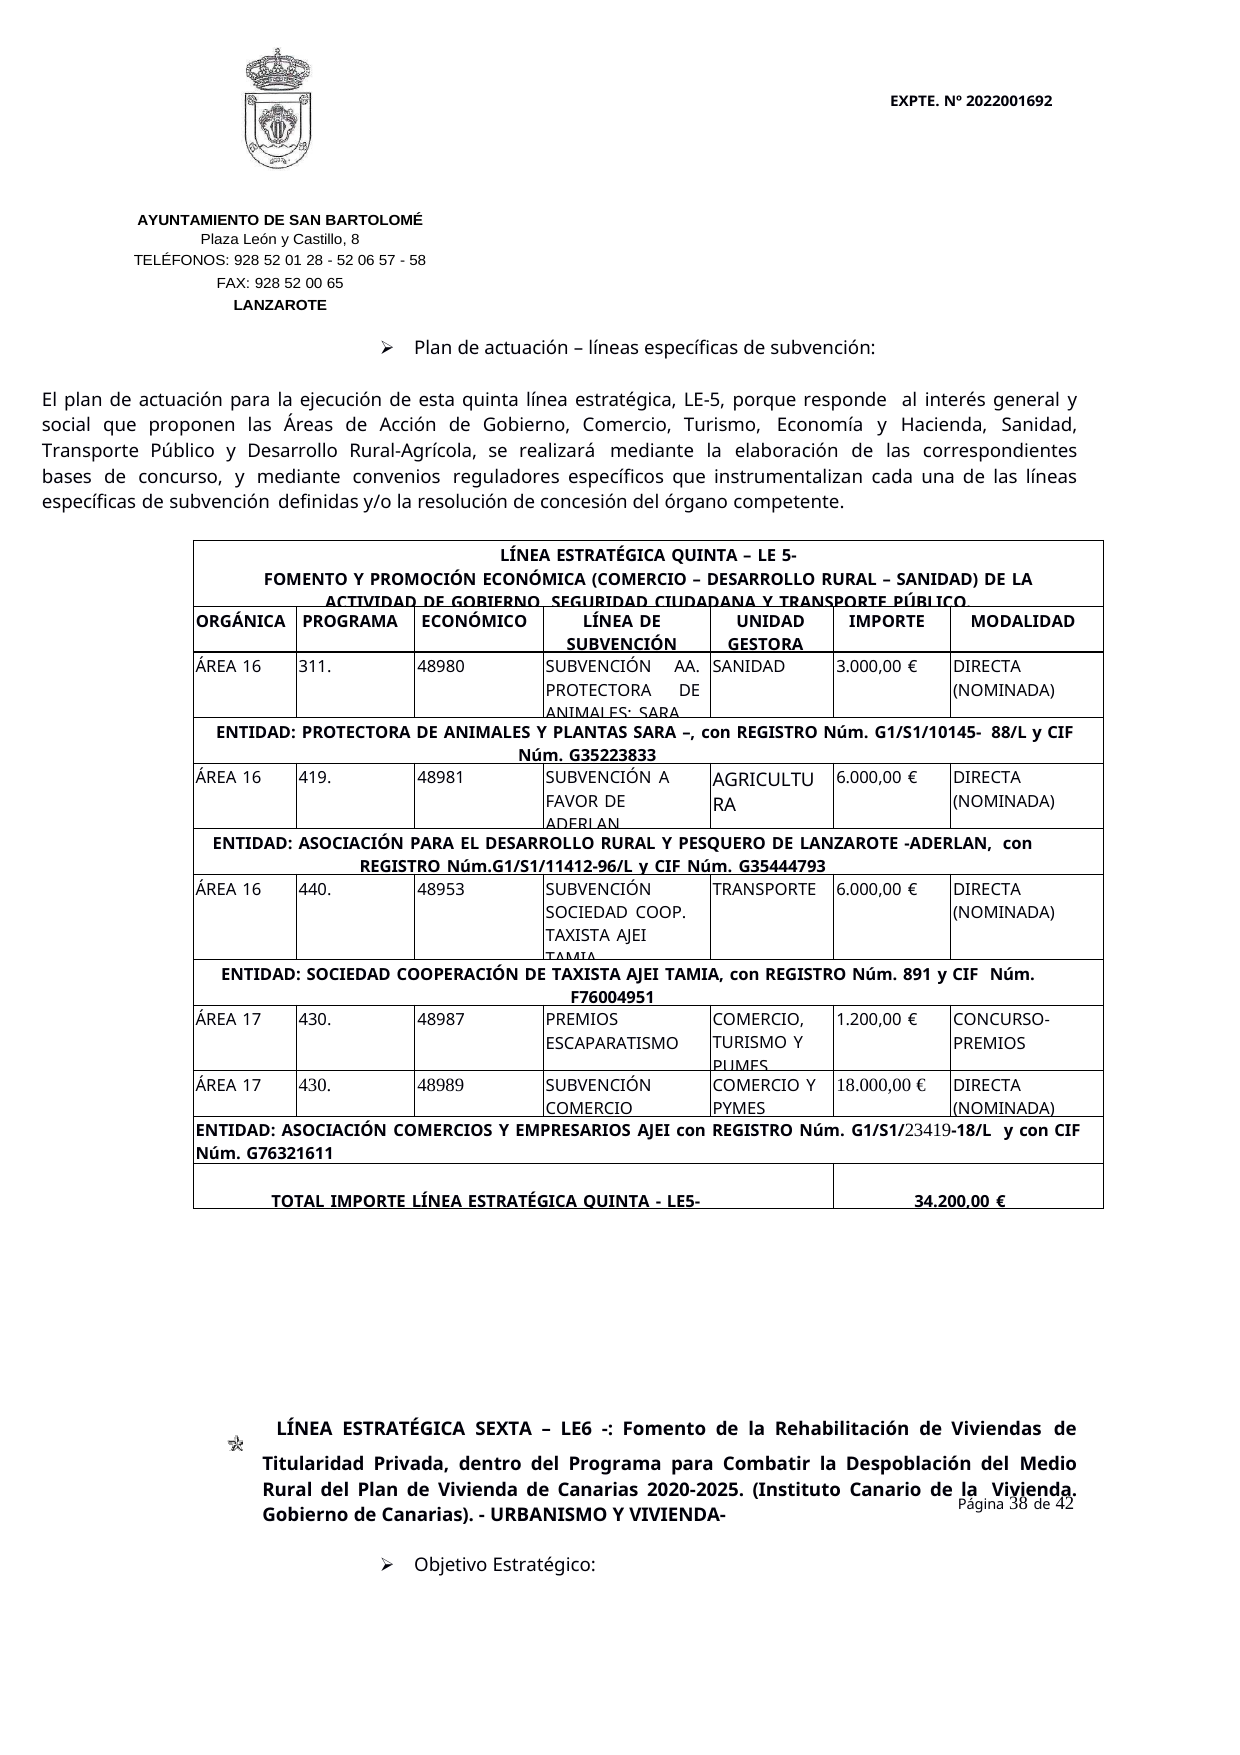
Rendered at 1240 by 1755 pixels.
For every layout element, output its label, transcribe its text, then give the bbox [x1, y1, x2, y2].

text AYUNTAMIENTO DE SAN BARTOLOMÉ [137, 212, 424, 228]
text FAX: 928 52 00 65 [136, 274, 424, 291]
table_cell ENTIDAD: SOCIEDAD COOPERACIÓN DE TAXISTA AJEI TAMIA, con REGISTRO Núm. 891 y CIF Núm. F76004951 [194, 960, 1103, 1004]
table_cell ÁREA 16 [194, 875, 296, 959]
table_cell 1.200,00 € [834, 1006, 950, 1070]
list Objetivo Estratégico: [379, 1552, 1200, 1577]
text El plan de actuación para la ejecución de esta quinta línea estratégica, LE-5, porque responde al interés general y social que proponen las Áreas de Acción de Gobierno, Comercio, Turismo, Economía y Hacienda, Sanidad, Transporte Público y Desarrollo Rural-Agrícola, se realizará mediante la elaboración de las correspondientes bases de concurso, y mediante convenios reguladores específicos que instrumentalizan cada una de las líneas específicas de subvención definidas y/o la resolución de concesión del órgano competente. [42, 386, 1078, 514]
table_cell 48987 [415, 1006, 543, 1070]
list Plan de actuación – líneas específicas de subvención: [379, 334, 1200, 360]
table_cell ECONÓMICO [415, 607, 543, 651]
table_cell 440. [297, 875, 414, 959]
table_cell 419. [297, 764, 414, 828]
table_cell LÍNEA DE SUBVENCIÓN [544, 607, 710, 651]
text Plaza León y Castillo, 8 TELÉFONOS: 928 52 01 28 - 52 06 57 - 58 [133, 230, 451, 268]
table_cell AGRICULTU RA [711, 764, 833, 828]
table_cell UNIDAD GESTORA [711, 607, 833, 651]
table_cell SUBVENCIÓN AA. PROTECTORA DE ANIMALES: SARA [544, 653, 710, 717]
table_cell 3.000,00 € [834, 653, 950, 717]
table_cell DIRECTA (NOMINADA) [951, 764, 1103, 828]
table_cell 48980 [415, 653, 543, 717]
table_cell ÁREA 16 [194, 764, 296, 828]
table_cell IMPORTE [834, 607, 950, 651]
table_cell SUBVENCIÓN A FAVOR DE ADERLAN [544, 764, 710, 828]
table_cell ÁREA 17 [194, 1006, 296, 1070]
table_cell 34.200,00 € [834, 1164, 1103, 1208]
table_cell COMERCIO, TURISMO Y PUMES [711, 1006, 833, 1070]
table_cell 430. [297, 1006, 414, 1070]
table_cell DIRECTA (NOMINADA) [951, 653, 1103, 717]
table_cell PREMIOS ESCAPARATISMO [544, 1006, 710, 1070]
table_cell 18.000,00 € [834, 1071, 950, 1116]
table_cell SANIDAD [711, 653, 833, 717]
table_cell SUBVENCIÓN COMERCIO [544, 1071, 710, 1116]
table_cell DIRECTA (NOMINADA) [951, 875, 1103, 959]
table_cell ENTIDAD: ASOCIACIÓN PARA EL DESARROLLO RURAL Y PESQUERO DE LANZAROTE -ADERLAN, con REGISTRO Núm.G1/S1/11412-96/L y CIF Núm. G35444793 [194, 829, 1103, 873]
table_header LÍNEA ESTRATÉGICA QUINTA – LE 5- FOMENTO Y PROMOCIÓN ECONÓMICA (COMERCIO – DESARROLLO RURAL – SANIDAD) DE LA ACTIVIDAD DE GOBIERNO, SEGURIDAD CIUDADANA Y TRANSPORTE PÚBLICO. [194, 541, 1103, 606]
table_cell TOTAL IMPORTE LÍNEA ESTRATÉGICA QUINTA - LE5- [194, 1164, 833, 1208]
table_cell 48989 [415, 1071, 543, 1116]
text LÍNEA ESTRATÉGICA SEXTA – LE6 -: Fomento de la Rehabilitación de Viviendas de Titularidad Privada, dentro del Programa para Combatir la Despoblación del Medio Rural del Plan de Vivienda de Canarias 2020-2025. (Instituto Canario de la Vivienda. Gobierno de Canarias). - URBANISMO Y VIVIENDA- [228, 1416, 1077, 1527]
table_cell COMERCIO Y PYMES [711, 1071, 833, 1116]
table_cell 6.000,00 € [834, 764, 950, 828]
table_cell ÁREA 17 [194, 1071, 296, 1116]
table_cell CONCURSO- PREMIOS [951, 1006, 1103, 1070]
table_cell 430. [297, 1071, 414, 1116]
table_cell ÁREA 16 [194, 653, 296, 717]
table_cell 48981 [415, 764, 543, 828]
table_cell TRANSPORTE [711, 875, 833, 959]
table_cell MODALIDAD [951, 607, 1103, 651]
table_cell ORGÁNICA [194, 607, 296, 651]
table_cell ENTIDAD: PROTECTORA DE ANIMALES Y PLANTAS SARA –, con REGISTRO Núm. G1/S1/10145- 88/L y CIF Núm. G35223833 [194, 718, 1103, 762]
table_cell 6.000,00 € [834, 875, 950, 959]
text LANZAROTE [137, 297, 424, 314]
table_cell 311. [297, 653, 414, 717]
table_cell PROGRAMA [297, 607, 414, 651]
table_cell 48953 [415, 875, 543, 959]
table_cell DIRECTA (NOMINADA) [951, 1071, 1103, 1116]
table_cell ENTIDAD: ASOCIACIÓN COMERCIOS Y EMPRESARIOS AJEI con REGISTRO Núm. G1/S1/23419-18/L y con CIF Núm. G76321611 [194, 1117, 1103, 1163]
table_cell SUBVENCIÓN SOCIEDAD COOP. TAXISTA AJEI TAMIA [544, 875, 710, 959]
